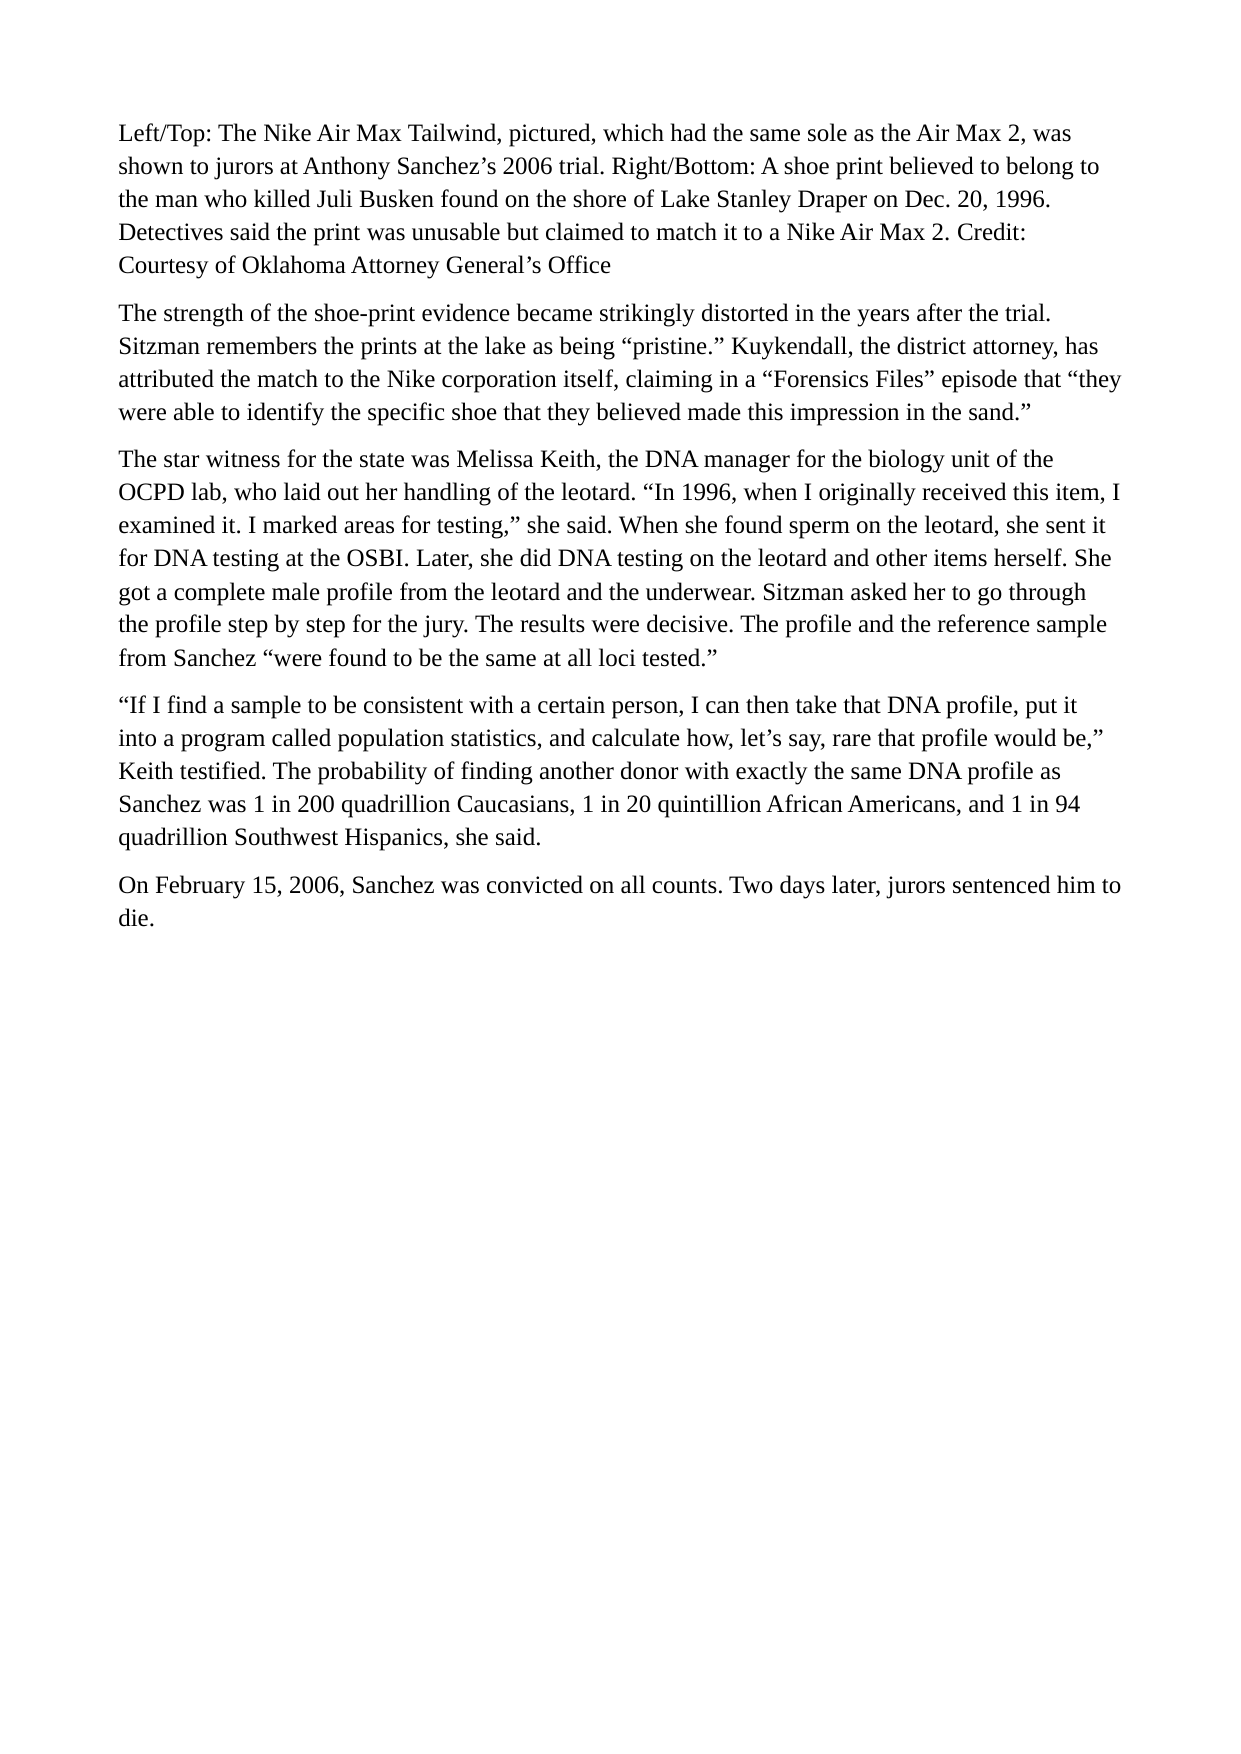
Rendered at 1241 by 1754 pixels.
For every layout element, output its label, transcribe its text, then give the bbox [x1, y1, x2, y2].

text The strength of the shoe-print evidence became strikingly distorted in the years after the trial. Sitzman remembers the prints at the lake as being “pristine.” Kuykendall, the district attorney, has attributed the match to the Nike corporation itself, claiming in a “Forensics Files” episode that “they were able to identify the specific shoe that they believed made this impression in the sand.” [118, 298, 1122, 426]
text Left/Top: The Nike Air Max Tailwind, pictured, which had the same sole as the Air Max 2, was shown to jurors at Anthony Sanchez’s 2006 trial. Right/Bottom: A shoe print believed to belong to the man who killed Juli Busken found on the shore of Lake Stanley Draper on Dec. 20, 1996. Detectives said the print was unusable but claimed to match it to a Nike Air Max 2. Credit: Courtesy of Oklahoma Attorney General’s Office [118, 118, 1122, 279]
text On February 15, 2006, Sanchez was convicted on all counts. Two days later, jurors sentenced him to die. [118, 870, 1122, 932]
text The star witness for the state was Melissa Keith, the DNA manager for the biology unit of the OCPD lab, who laid out her handling of the leotard. “In 1996, when I originally received this item, I examined it. I marked areas for testing,” she said. When she found sperm on the leotard, she sent it for DNA testing at the OSBI. Later, she did DNA testing on the leotard and other items herself. She got a complete male profile from the leotard and the underwear. Sitzman asked her to go through the profile step by step for the jury. The results were decisive. The profile and the reference sample from Sanchez “were found to be the same at all loci tested.” [118, 444, 1122, 671]
text “If I find a sample to be consistent with a certain person, I can then take that DNA profile, put it into a program called population statistics, and calculate how, let’s say, rare that profile would be,” Keith testified. The probability of finding another donor with exactly the same DNA profile as Sanchez was 1 in 200 quadrillion Caucasians, 1 in 20 quintillion African Americans, and 1 in 94 quadrillion Southwest Hispanics, she said. [118, 690, 1122, 851]
